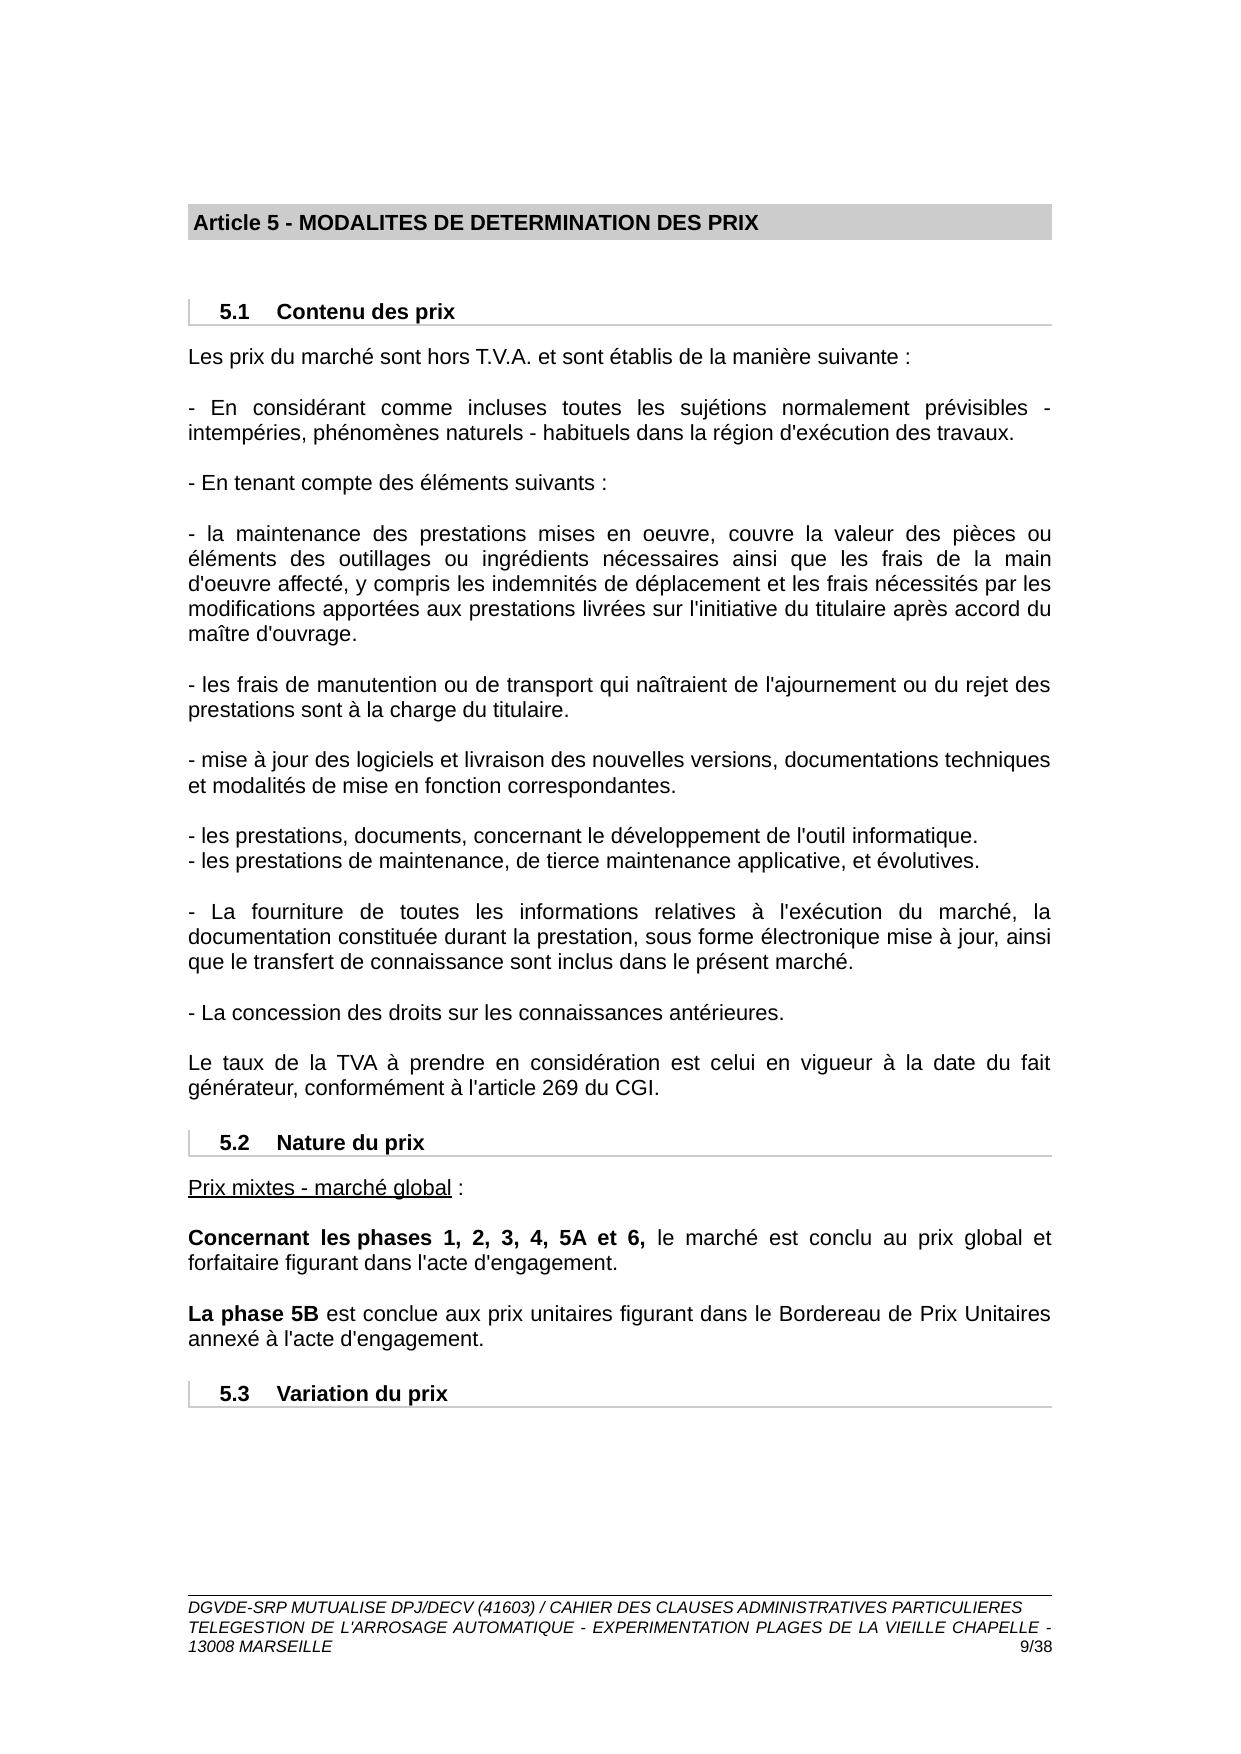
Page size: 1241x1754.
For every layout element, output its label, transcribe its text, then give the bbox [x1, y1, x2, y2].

subtitle Nature du prix [190, 1130, 1052, 1155]
text Le taux de la TVA à prendre en considération est celui en vigueur à la date du fait générateur, conformément à l'article 269 du CGI. [188, 1050, 1052, 1100]
text - mise à jour des logiciels et livraison des nouvelles versions, documentations techniques et modalités de mise en fonction correspondantes. [188, 747, 1052, 798]
subtitle MODALITES DE DETERMINATION DES PRIX [190, 207, 1050, 238]
text La phase 5B est conclue aux prix unitaires figurant dans le Bordereau de Prix Unitaires annexé à l'acte d'engagement. [188, 1301, 1052, 1351]
text Prix mixtes - marché global : [188, 1175, 1052, 1200]
text Concernant les phases 1, 2, 3, 4, 5A et 6, le marché est conclu au prix global et forfaitaire figurant dans l'acte d'engagement. [188, 1225, 1052, 1276]
text - les prestations, documents, concernant le développement de l'outil informatique. [188, 823, 1052, 848]
subtitle Contenu des prix [190, 299, 1052, 324]
text - En tenant compte des éléments suivants : [188, 470, 1052, 495]
text - les frais de manutention ou de transport qui naîtraient de l'ajournement ou du rejet des prestations sont à la charge du titulaire. [188, 672, 1052, 722]
text - La concession des droits sur les connaissances antérieures. [188, 999, 1052, 1024]
text - la maintenance des prestations mises en oeuvre, couvre la valeur des pièces ou éléments des outillages ou ingrédients nécessaires ainsi que les frais de la main d'oeuvre affecté, y compris les indemnités de déplacement et les frais nécessités par les modifications apportées aux prestations livrées sur l'initiative du titulaire après accord du maître d'ouvrage. [188, 520, 1052, 646]
text - les prestations de maintenance, de tierce maintenance applicative, et évolutives. [188, 848, 1052, 873]
text Les prix du marché sont hors T.V.A. et sont établis de la manière suivante : [188, 344, 1052, 369]
text - En considérant comme incluses toutes les sujétions normalement prévisibles - intempéries, phénomènes naturels - habituels dans la région d'exécution des travaux. [188, 394, 1052, 445]
subtitle Variation du prix [190, 1381, 1052, 1406]
text - La fourniture de toutes les informations relatives à l'exécution du marché, la documentation constituée durant la prestation, sous forme électronique mise à jour, ainsi que le transfert de connaissance sont inclus dans le présent marché. [188, 898, 1052, 974]
